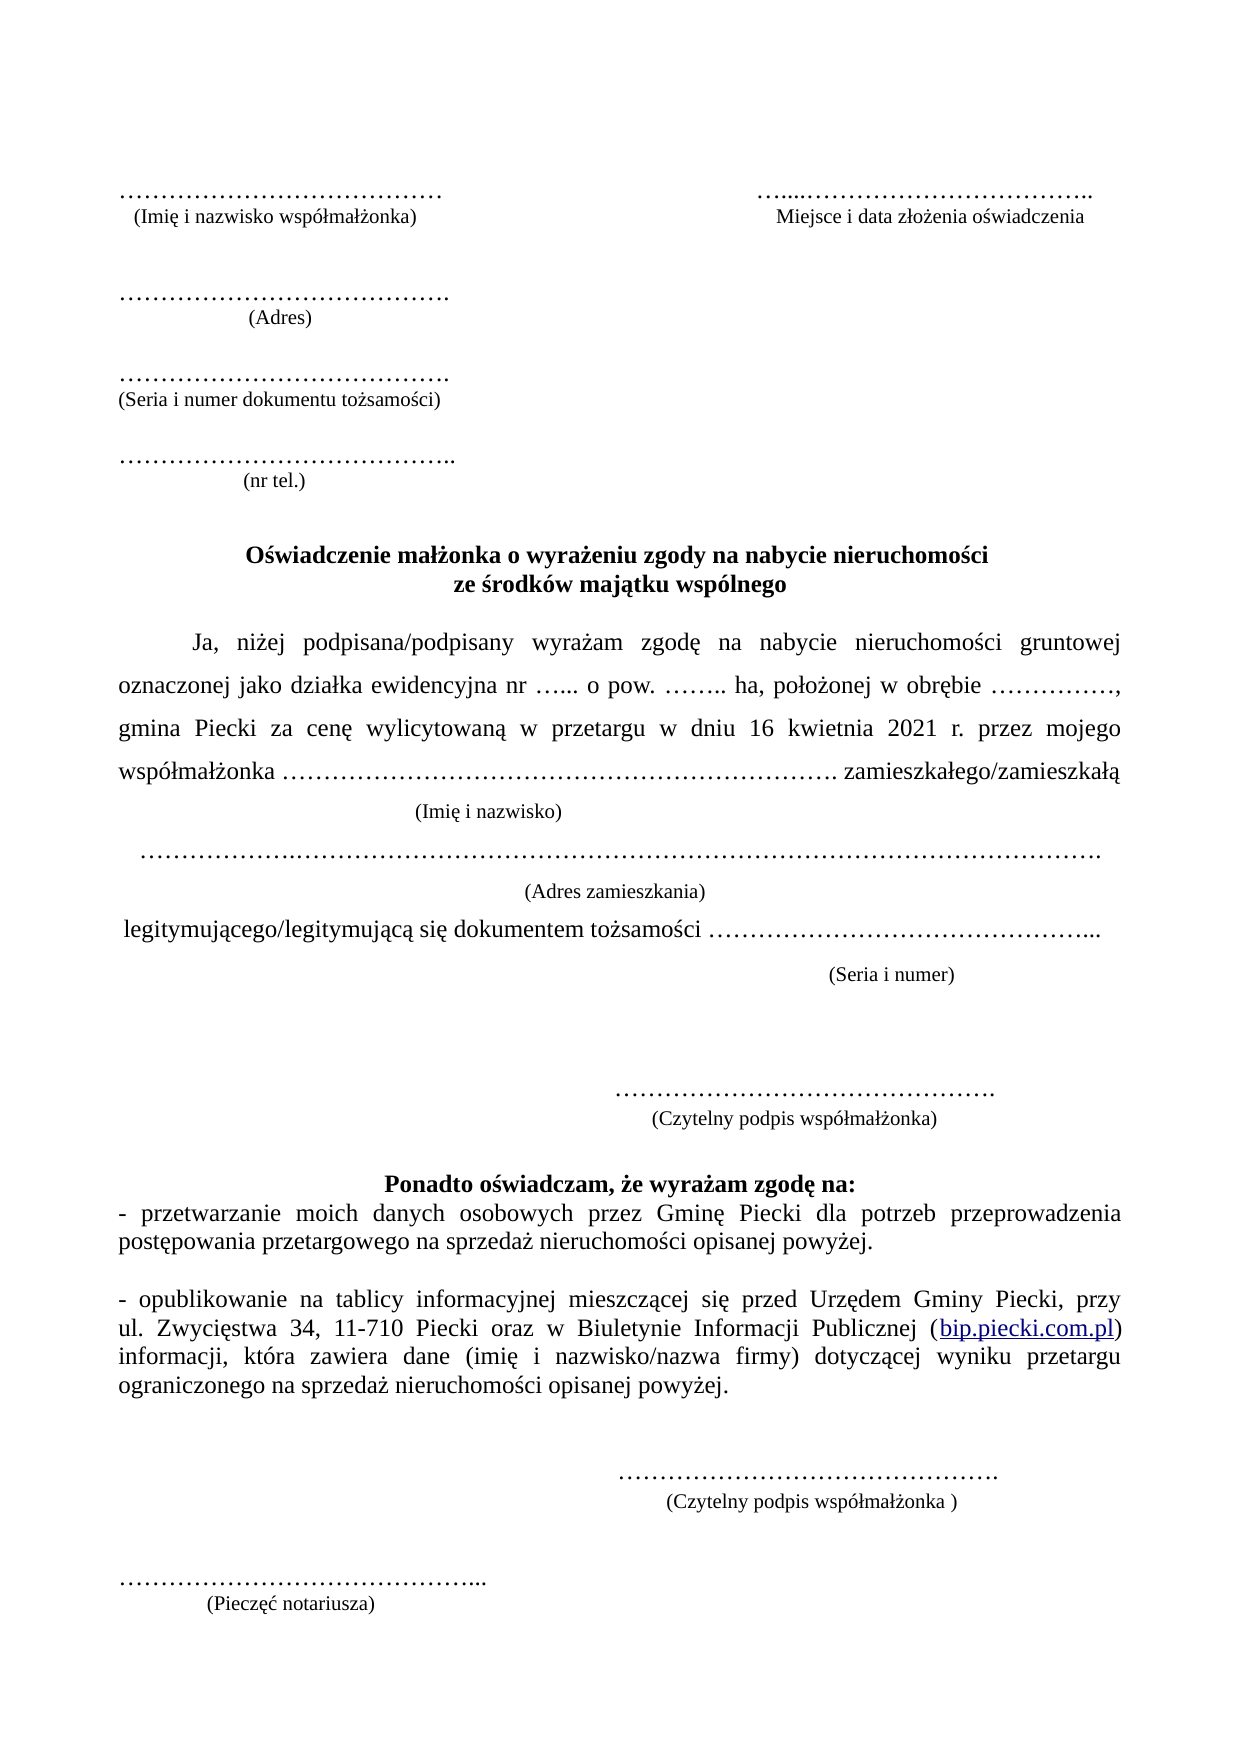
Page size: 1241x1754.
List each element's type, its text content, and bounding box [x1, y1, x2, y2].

text Oświadczenie małżonka o wyrażeniu zgody na nabycie nieruchomości [118, 541, 1122, 569]
text (Czytelny podpis współmałżonka ) [118, 1485, 1122, 1514]
text …………………………………. [118, 358, 1122, 387]
text ………………………………………. [118, 1073, 1122, 1102]
text Ja, niżej podpisana/podpisany wyrażam zgodę na nabycie nieruchomości gruntowej oznaczonej jako działka ewidencyjna nr …... o pow. …….. ha, położonej w obrębie ……………, gmina Piecki za cenę wylicytowaną w przetargu w dniu 16 kwietnia 2021 r. przez mojego współmałżonka …………………………………………………………. zamieszkałego/zamieszkałą [118, 627, 1122, 785]
text ………………………………….. [118, 440, 1122, 468]
text legitymującego/legitymującą się dokumentem tożsamości ………………………………………... [118, 914, 1122, 943]
text ……………….……………………………………………………………………………………. [118, 835, 1122, 864]
text ze środków majątku wspólnego [118, 569, 1122, 598]
text Ponadto oświadczam, że wyrażam zgodę na: [118, 1169, 1122, 1198]
text (nr tel.) [118, 468, 1122, 492]
text (Seria i numer dokumentu tożsamości) [118, 387, 1122, 411]
text - przetwarzanie moich danych osobowych przez Gminę Piecki dla potrzeb przeprowadzenia postępowania przetargowego na sprzedaż nieruchomości opisanej powyżej. [118, 1198, 1122, 1255]
text (Pieczęć notariusza) [118, 1591, 1122, 1615]
text ………………………………………. [118, 1456, 1122, 1485]
text - opublikowanie na tablicy informacyjnej mieszczącej się przed Urzędem Gminy Piecki, przy ul. Zwycięstwa 34, 11-710 Piecki oraz w Biuletynie Informacji Publicznej (bip.piecki.com.pl) informacji, która zawiera dane (imię i nazwisko/nazwa firmy) dotyczącej wyniku przetargu ograniczonego na sprzedaż nieruchomości opisanej powyżej. [118, 1284, 1122, 1399]
text (Imię i nazwisko współmałżonka) Miejsce i data złożenia oświadczenia [118, 204, 1122, 228]
text (Seria i numer) [118, 958, 1122, 986]
text (Adres) [118, 305, 1122, 329]
text (Adres zamieszkania) [118, 878, 1122, 903]
text (Imię i nazwisko) [118, 799, 1122, 823]
text …………………………………. [118, 277, 1122, 305]
text ………………………………… …....…………………………….. [118, 176, 1122, 204]
text ……………………………………... [118, 1562, 1122, 1591]
text (Czytelny podpis współmałżonka) [118, 1102, 1122, 1130]
